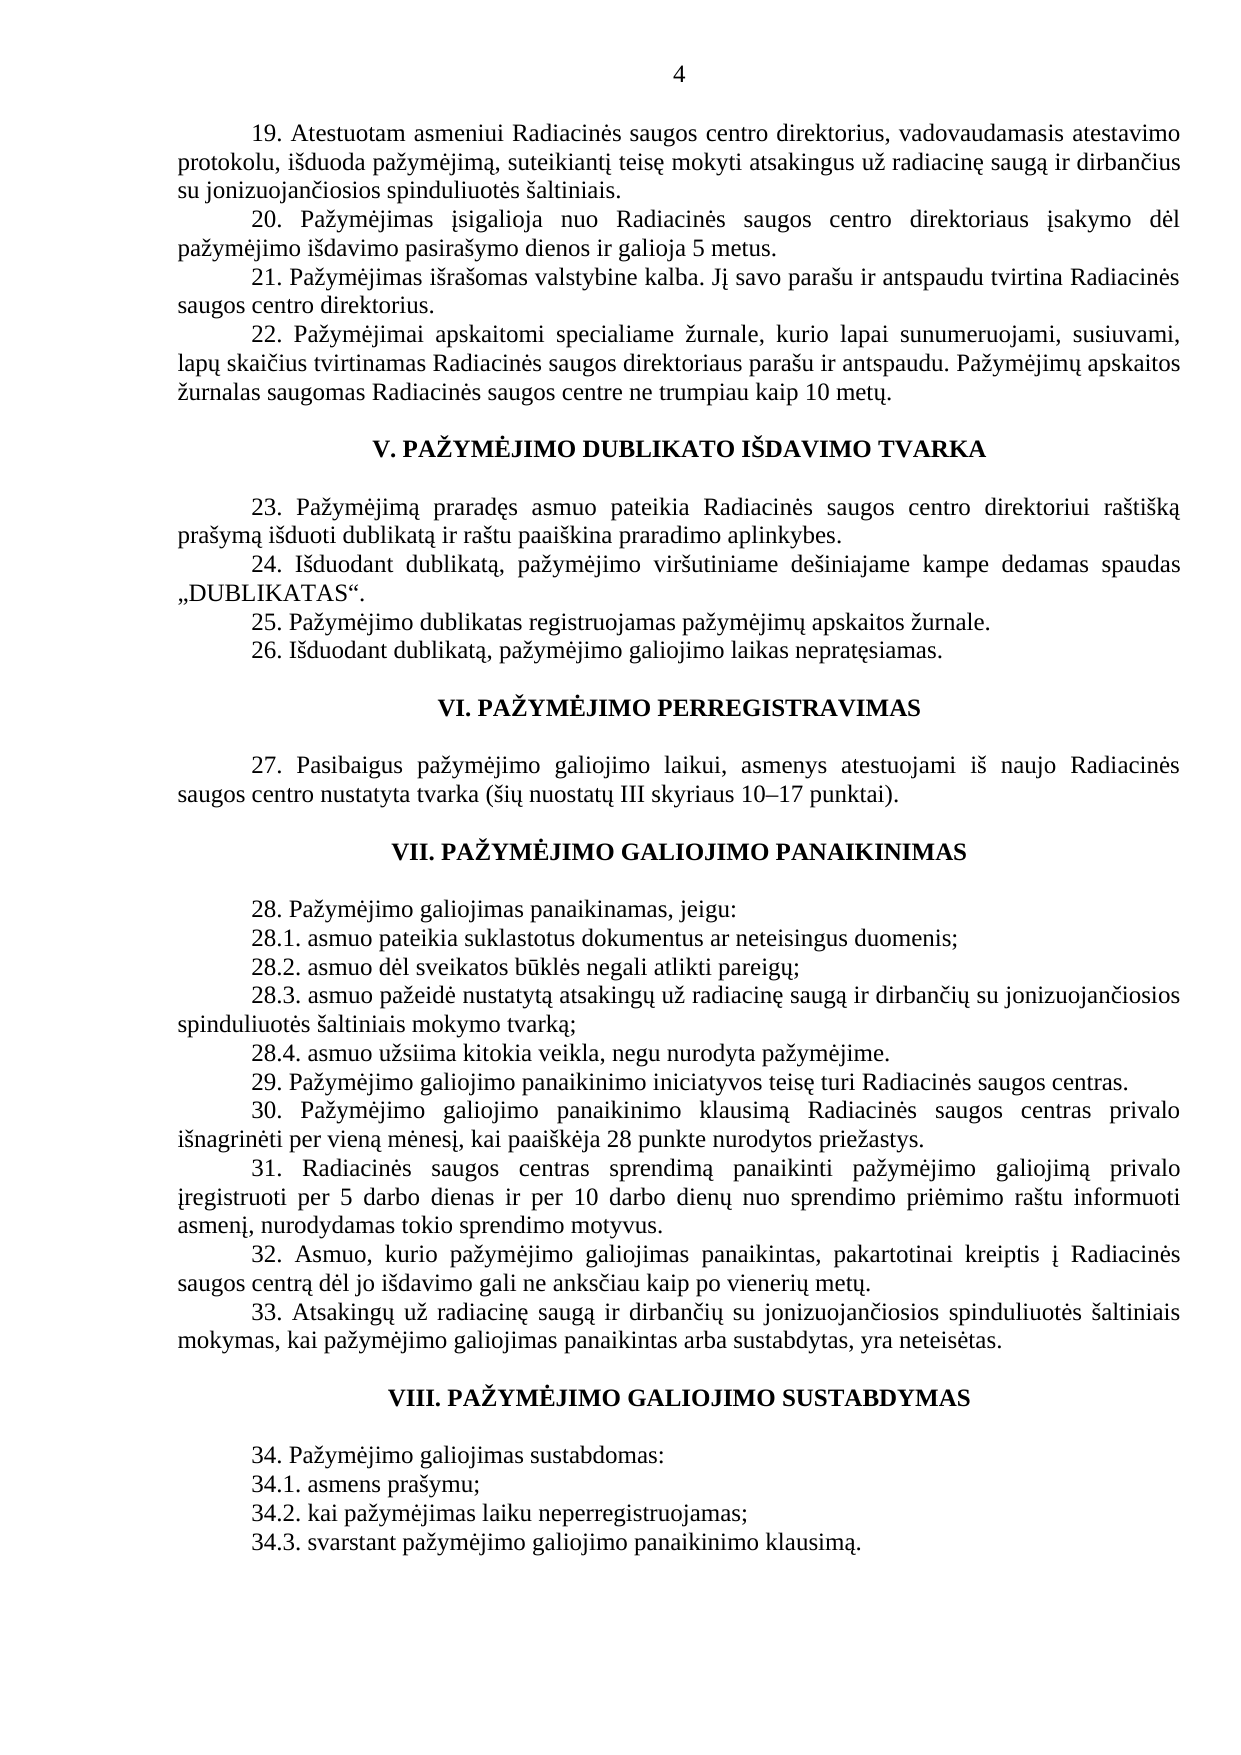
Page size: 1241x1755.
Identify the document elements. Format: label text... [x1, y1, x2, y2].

text 28.3. asmuo pažeidė nustatytą atsakingų už radiacinę saugą ir dirbančių su jonizuojančiosios spinduliuotės šaltiniais mokymo tvarką; [177, 981, 1181, 1038]
text 31. Radiacinės saugos centras sprendimą panaikinti pažymėjimo galiojimą privalo įregistruoti per 5 darbo dienas ir per 10 darbo dienų nuo sprendimo priėmimo raštu informuoti asmenį, nurodydamas tokio sprendimo motyvus. [177, 1153, 1181, 1239]
text VI. PAŽYMĖJIMO PERREGISTRAVIMAS [177, 693, 1181, 722]
text 30. Pažymėjimo galiojimo panaikinimo klausimą Radiacinės saugos centras privalo išnagrinėti per vieną mėnesį, kai paaiškėja 28 punkte nurodytos priežastys. [177, 1096, 1181, 1153]
text 23. Pažymėjimą praradęs asmuo pateikia Radiacinės saugos centro direktoriui raštišką prašymą išduoti dublikatą ir raštu paaiškina praradimo aplinkybes. [177, 492, 1181, 549]
text 34.2. kai pažymėjimas laiku neperregistruojamas; [177, 1498, 1181, 1527]
text 28.1. asmuo pateikia suklastotus dokumentus ar neteisingus duomenis; [177, 923, 1181, 952]
text 32. Asmuo, kurio pažymėjimo galiojimas panaikintas, pakartotinai kreiptis į Radiacinės saugos centrą dėl jo išdavimo gali ne anksčiau kaip po vienerių metų. [177, 1239, 1181, 1297]
text VIII. PAŽYMĖJIMO GALIOJIMO SUSTABDYMAS [177, 1383, 1181, 1412]
text 28. Pažymėjimo galiojimas panaikinamas, jeigu: [177, 894, 1181, 923]
text 33. Atsakingų už radiacinę saugą ir dirbančių su jonizuojančiosios spinduliuotės šaltiniais mokymas, kai pažymėjimo galiojimas panaikintas arba sustabdytas, yra neteisėtas. [177, 1297, 1181, 1354]
text 25. Pažymėjimo dublikatas registruojamas pažymėjimų apskaitos žurnale. [177, 607, 1181, 636]
text 26. Išduodant dublikatą, pažymėjimo galiojimo laikas nepratęsiamas. [177, 636, 1181, 664]
text 28.4. asmuo užsiima kitokia veikla, negu nurodyta pažymėjime. [177, 1038, 1181, 1067]
text 19. Atestuotam asmeniui Radiacinės saugos centro direktorius, vadovaudamasis atestavimo protokolu, išduoda pažymėjimą, suteikiantį teisę mokyti atsakingus už radiacinę saugą ir dirbančius su jonizuojančiosios spinduliuotės šaltiniais. [177, 118, 1181, 204]
text VII. PAŽYMĖJIMO GALIOJIMO PANAIKINIMAS [177, 837, 1181, 866]
text V. PAŽYMĖJIMO DUBLIKATO IŠDAVIMO TVARKA [177, 434, 1181, 463]
text 34.3. svarstant pažymėjimo galiojimo panaikinimo klausimą. [177, 1527, 1181, 1556]
text 27. Pasibaigus pažymėjimo galiojimo laikui, asmenys atestuojami iš naujo Radiacinės saugos centro nustatyta tvarka (šių nuostatų III skyriaus 10–17 punktai). [177, 751, 1181, 808]
text 21. Pažymėjimas išrašomas valstybine kalba. Jį savo parašu ir antspaudu tvirtina Radiacinės saugos centro direktorius. [177, 262, 1181, 319]
text 22. Pažymėjimai apskaitomi specialiame žurnale, kurio lapai sunumeruojami, susiuvami, lapų skaičius tvirtinamas Radiacinės saugos direktoriaus parašu ir antspaudu. Pažymėjimų apskaitos žurnalas saugomas Radiacinės saugos centre ne trumpiau kaip 10 metų. [177, 319, 1181, 406]
text 20. Pažymėjimas įsigalioja nuo Radiacinės saugos centro direktoriaus įsakymo dėl pažymėjimo išdavimo pasirašymo dienos ir galioja 5 metus. [177, 204, 1181, 262]
text 28.2. asmuo dėl sveikatos būklės negali atlikti pareigų; [177, 952, 1181, 981]
text 34. Pažymėjimo galiojimas sustabdomas: [177, 1441, 1181, 1469]
text 34.1. asmens prašymu; [177, 1469, 1181, 1498]
text 29. Pažymėjimo galiojimo panaikinimo iniciatyvos teisę turi Radiacinės saugos centras. [177, 1067, 1181, 1096]
text 24. Išduodant dublikatą, pažymėjimo viršutiniame dešiniajame kampe dedamas spaudas „DUBLIKATAS“. [177, 549, 1181, 607]
